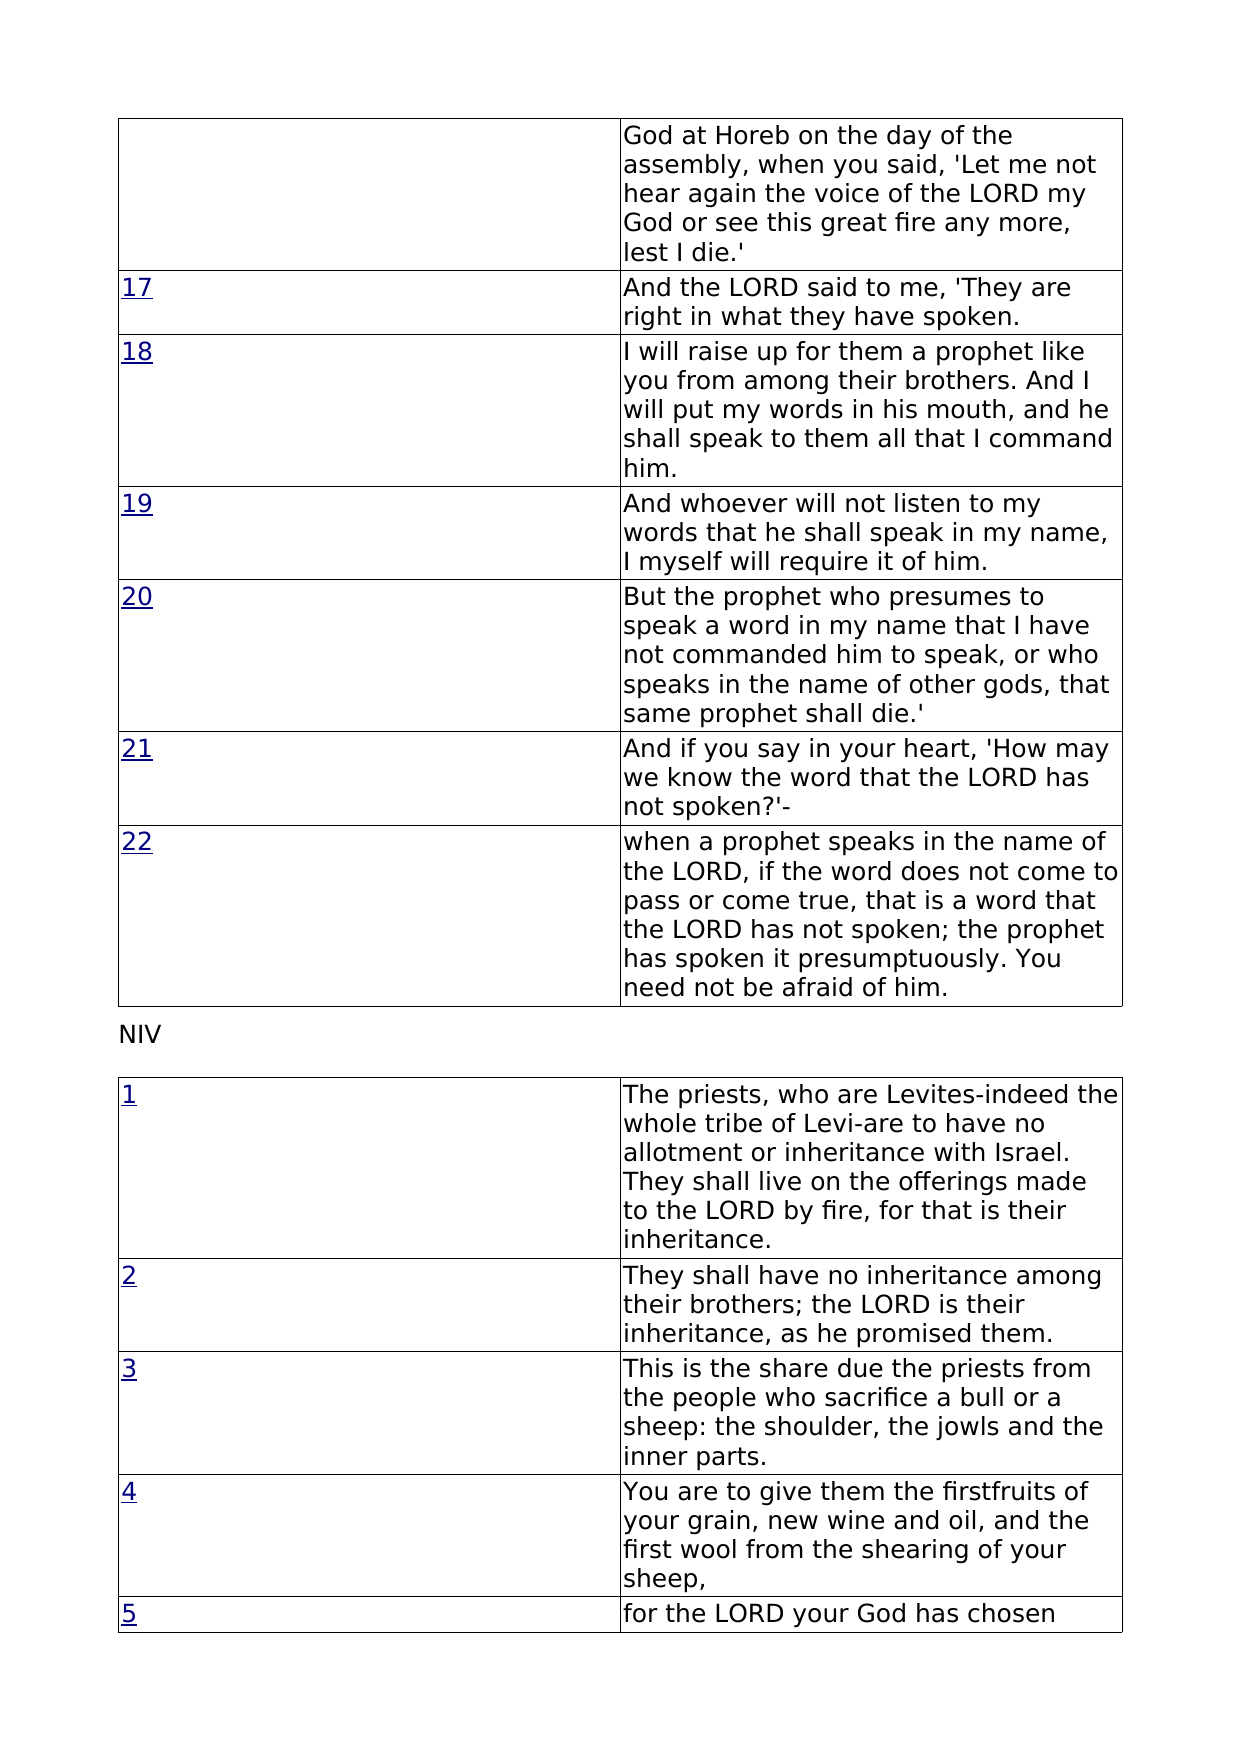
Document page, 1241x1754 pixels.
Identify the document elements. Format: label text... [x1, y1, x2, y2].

table_cell 4 [119, 1475, 620, 1596]
table_cell But the prophet who presumes to speak a word in my name that I have not commanded him to speak, or who speaks in the name of other gods, that same prophet shall die.' [621, 580, 1122, 731]
table_cell 19 [119, 487, 620, 579]
table_cell This is the share due the priests from the people who sacrifice a bull or a sheep: the shoulder, the jowls and the inner parts. [621, 1352, 1122, 1474]
table_cell [119, 119, 620, 270]
table_cell 2 [119, 1259, 620, 1351]
table_cell God at Horeb on the day of the assembly, when you said, 'Let me not hear again the voice of the LORD my God or see this great fire any more, lest I die.' [621, 119, 1122, 270]
table_cell 20 [119, 580, 620, 731]
table_cell 22 [119, 826, 620, 1006]
table_cell I will raise up for them a prophet like you from among their brothers. And I will put my words in his mouth, and he shall speak to them all that I command him. [621, 335, 1122, 486]
table_cell 5 [119, 1597, 620, 1632]
table_cell And the LORD said to me, 'They are right in what they have spoken. [621, 271, 1122, 334]
table_cell when a prophet speaks in the name of the LORD, if the word does not come to pass or come true, that is a word that the LORD has not spoken; the prophet has spoken it presumptuously. You need not be afraid of him. [621, 826, 1122, 1006]
table_cell for the LORD your God has chosen [621, 1597, 1122, 1632]
table_cell And if you say in your heart, 'How may we know the word that the LORD has not spoken?'- [621, 732, 1122, 824]
table_cell 21 [119, 732, 620, 824]
table_cell 17 [119, 271, 620, 334]
table_cell You are to give them the firstfruits of your grain, new wine and oil, and the first wool from the shearing of your sheep, [621, 1475, 1122, 1596]
table_cell 18 [119, 335, 620, 486]
table_header The priests, who are Levites-indeed the whole tribe of Levi-are to have no allotment or inheritance with Israel. They shall live on the offerings made to the LORD by fire, for that is their inheritance. [621, 1078, 1122, 1258]
table_cell They shall have no inheritance among their brothers; the LORD is their inheritance, as he promised them. [621, 1259, 1122, 1351]
table_cell 3 [119, 1352, 620, 1474]
table_header 1 [119, 1078, 620, 1258]
text NIV [118, 1020, 1122, 1049]
table_cell And whoever will not listen to my words that he shall speak in my name, I myself will require it of him. [621, 487, 1122, 579]
